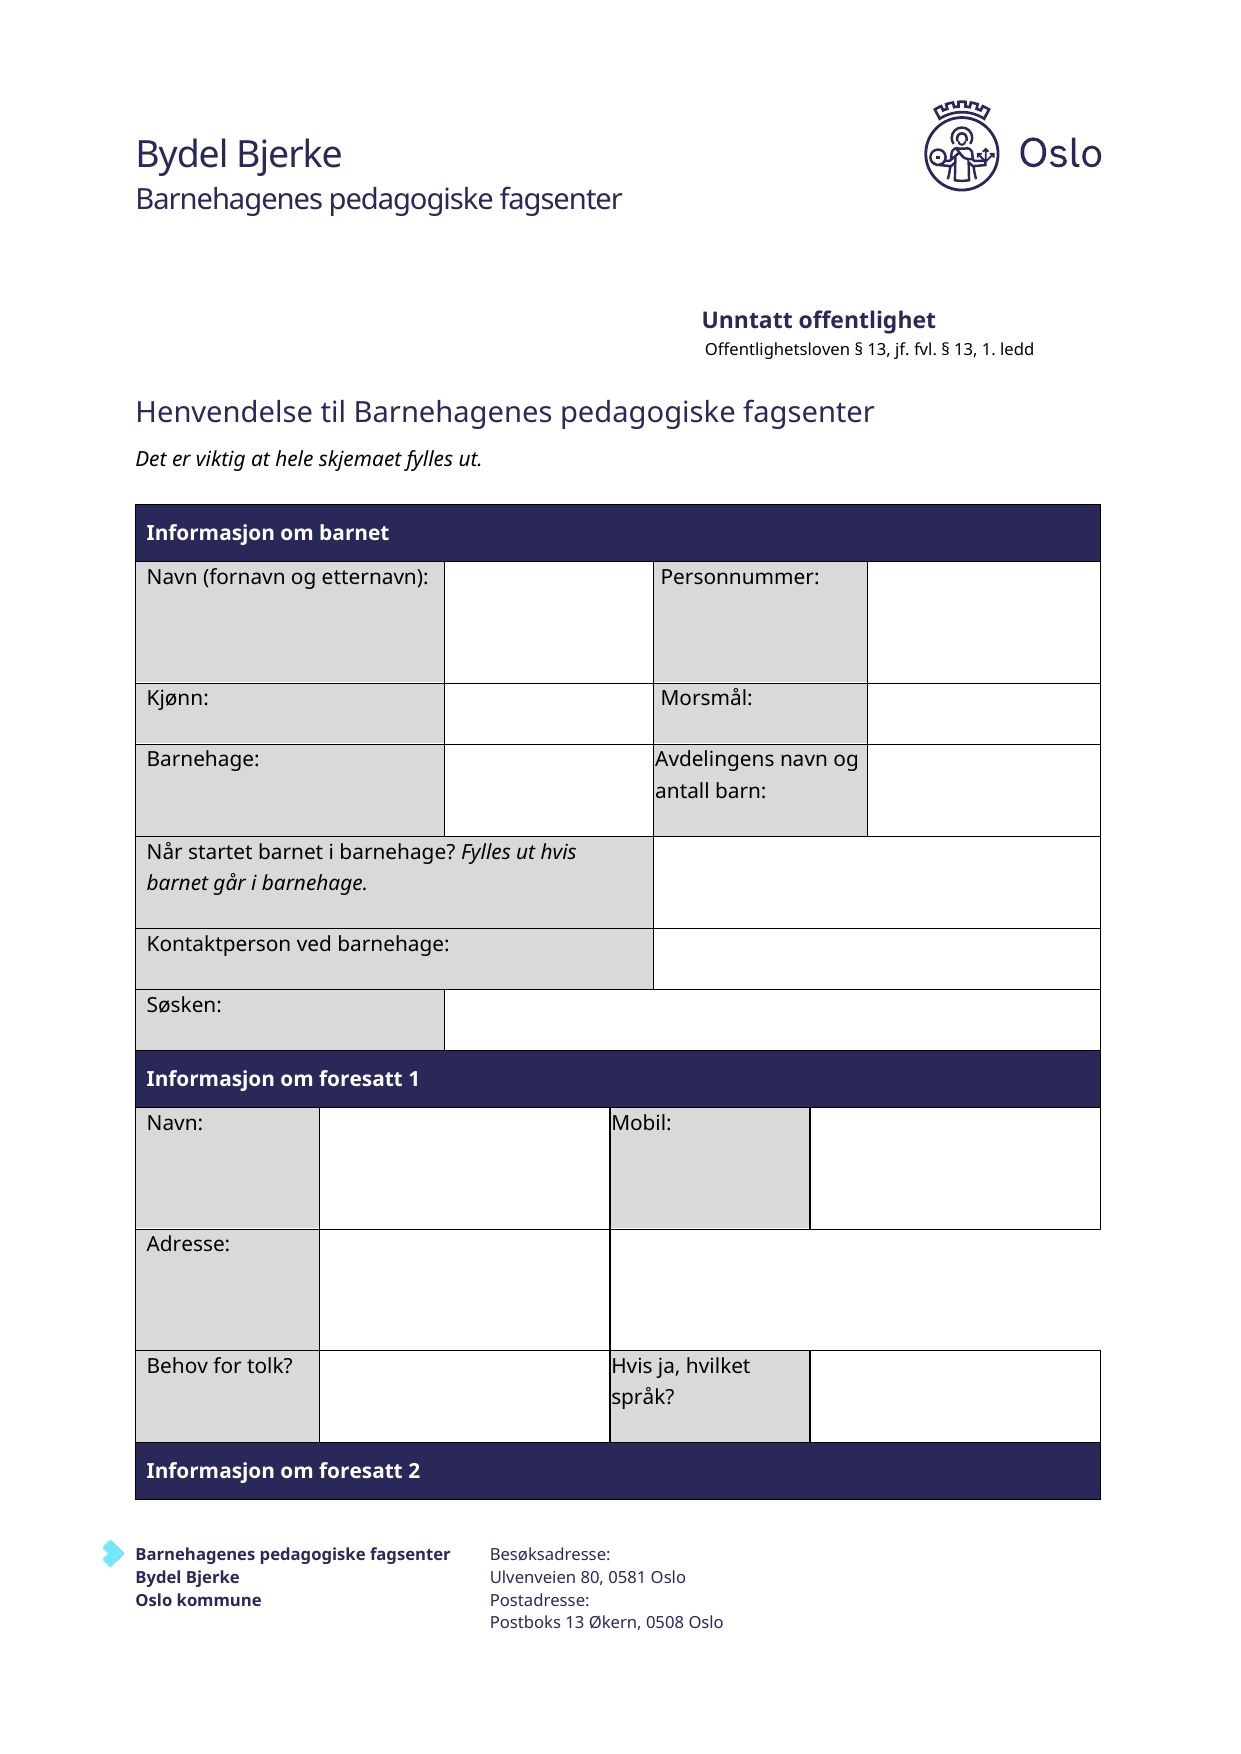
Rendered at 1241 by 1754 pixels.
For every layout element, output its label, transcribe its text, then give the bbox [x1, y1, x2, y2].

table_cell Informasjon om foresatt 1 [136, 1051, 1100, 1107]
table_cell Avdelingens navn og antall barn: [654, 745, 867, 836]
table_cell Kjønn: [136, 684, 444, 743]
table_cell Når startet barnet i barnehage? Fylles ut hvis barnet går i barnehage. [136, 837, 653, 928]
table_cell [811, 1351, 1100, 1442]
table_cell [654, 929, 1100, 989]
table_cell [445, 562, 653, 682]
table_cell Mobil: [611, 1108, 809, 1228]
table_cell [654, 837, 1100, 928]
table_cell [611, 1230, 654, 1350]
table_cell [445, 990, 1100, 1050]
table_cell [868, 745, 1100, 836]
table_cell Navn: [136, 1108, 319, 1228]
table_cell [135, 269, 618, 361]
table_cell [709, 1230, 810, 1350]
table_cell [320, 1108, 609, 1228]
table_cell Personnummer: [654, 562, 867, 682]
table_cell Søsken: [136, 990, 444, 1050]
table_cell [868, 1230, 957, 1350]
table_cell [445, 684, 653, 743]
table_cell [445, 745, 653, 836]
table_cell Kontaktperson ved barnehage: [136, 929, 653, 989]
table_header Bydel Bjerke Barnehagenes pedagogiske fagsenter [135, 127, 826, 269]
table_cell [957, 1230, 1101, 1350]
table_cell [868, 684, 1100, 743]
table_cell [810, 1230, 868, 1350]
table_header [928, 127, 996, 188]
table_header Informasjon om barnet [136, 505, 1100, 561]
table_cell [868, 562, 1100, 682]
table_cell [320, 1351, 609, 1442]
table_cell [654, 1230, 709, 1350]
table_cell [320, 1230, 609, 1350]
table_header [826, 127, 1101, 269]
table_cell [135, 361, 618, 391]
table_header [1086, 149, 1097, 164]
table_cell Morsmål: [654, 684, 867, 743]
table_cell Navn (fornavn og etternavn): [136, 562, 444, 682]
table_cell Behov for tolk? [136, 1351, 319, 1442]
table_cell [618, 361, 1101, 391]
subtitle Henvendelse til Barnehagenes pedagogiske fagsenter [135, 391, 1101, 431]
text Det er viktig at hele skjemaet fylles ut. [135, 444, 1101, 472]
table_cell Adresse: [136, 1230, 319, 1350]
table_cell Barnehage: [136, 745, 444, 836]
table_cell Hvis ja, hvilket språk? [611, 1351, 809, 1442]
table_cell Unntatt offentlighet Offentlighetsloven § 13, jf. fvl. § 13, 1. ledd [618, 269, 1101, 361]
table_cell Informasjon om foresatt 2 [136, 1443, 1100, 1499]
table_cell [811, 1108, 1100, 1228]
